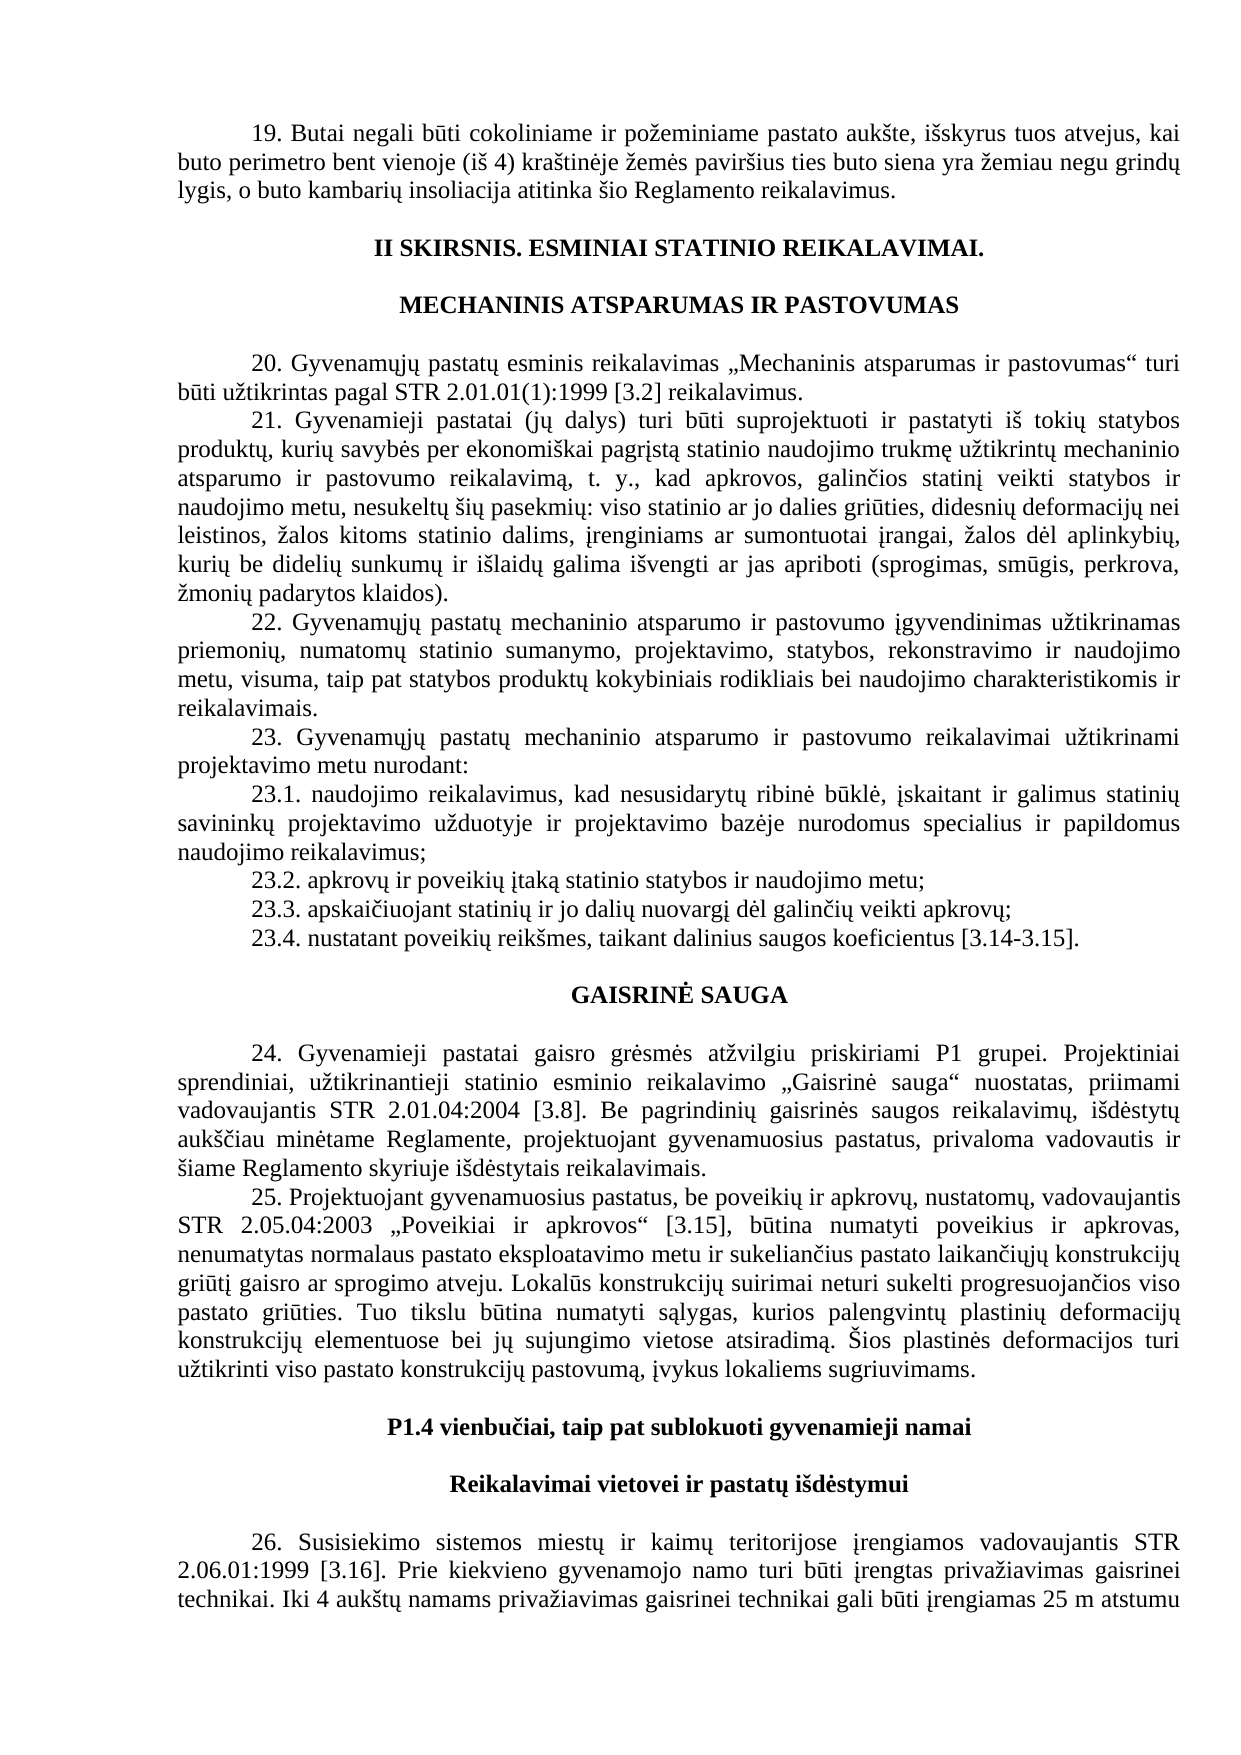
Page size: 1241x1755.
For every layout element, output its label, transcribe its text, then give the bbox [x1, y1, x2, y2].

text 25. Projektuojant gyvenamuosius pastatus, be poveikių ir apkrovų, nustatomų, vadovaujantis STR 2.05.04:2003 „Poveikiai ir apkrovos“ [3.15], būtina numatyti poveikius ir apkrovas, nenumatytas normalaus pastato eksploatavimo metu ir sukeliančius pastato laikančiųjų konstrukcijų griūtį gaisro ar sprogimo atveju. Lokalūs konstrukcijų suirimai neturi sukelti progresuojančios viso pastato griūties. Tuo tikslu būtina numatyti sąlygas, kurios palengvintų plastinių deformacijų konstrukcijų elementuose bei jų sujungimo vietose atsiradimą. Šios plastinės deformacijos turi užtikrinti viso pastato konstrukcijų pastovumą, įvykus lokaliems sugriuvimams. [177, 1182, 1181, 1383]
text 23. Gyvenamųjų pastatų mechaninio atsparumo ir pastovumo reikalavimai užtikrinami projektavimo metu nurodant: [177, 722, 1181, 779]
text Reikalavimai vietovei ir pastatų išdėstymui [177, 1469, 1181, 1498]
text 23.1. naudojimo reikalavimus, kad nesusidarytų ribinė būklė, įskaitant ir galimus statinių savininkų projektavimo užduotyje ir projektavimo bazėje nurodomus specialius ir papildomus naudojimo reikalavimus; [177, 779, 1181, 866]
text 21. Gyvenamieji pastatai (jų dalys) turi būti suprojektuoti ir pastatyti iš tokių statybos produktų, kurių savybės per ekonomiškai pagrįstą statinio naudojimo trukmę užtikrintų mechaninio atsparumo ir pastovumo reikalavimą, t. y., kad apkrovos, galinčios statinį veikti statybos ir naudojimo metu, nesukeltų šių pasekmių: viso statinio ar jo dalies griūties, didesnių deformacijų nei leistinos, žalos kitoms statinio dalims, įrenginiams ar sumontuotai įrangai, žalos dėl aplinkybių, kurių be didelių sunkumų ir išlaidų galima išvengti ar jas apriboti (sprogimas, smūgis, perkrova, žmonių padarytos klaidos). [177, 406, 1181, 607]
text II SKIRSNIS. ESMINIAI STATINIO REIKALAVIMAI. [177, 233, 1181, 262]
text 22. Gyvenamųjų pastatų mechaninio atsparumo ir pastovumo įgyvendinimas užtikrinamas priemonių, numatomų statinio sumanymo, projektavimo, statybos, rekonstravimo ir naudojimo metu, visuma, taip pat statybos produktų kokybiniais rodikliais bei naudojimo charakteristikomis ir reikalavimais. [177, 607, 1181, 722]
text MECHANINIS ATSPARUMAS IR PASTOVUMAS [177, 291, 1181, 319]
text 23.4. nustatant poveikių reikšmes, taikant dalinius saugos koeficientus [3.14-3.15]. [177, 923, 1181, 952]
text P1.4 vienbučiai, taip pat sublokuoti gyvenamieji namai [177, 1412, 1181, 1441]
text 23.3. apskaičiuojant statinių ir jo dalių nuovargį dėl galinčių veikti apkrovų; [177, 894, 1181, 923]
text 23.2. apkrovų ir poveikių įtaką statinio statybos ir naudojimo metu; [177, 866, 1181, 894]
text 24. Gyvenamieji pastatai gaisro grėsmės atžvilgiu priskiriami P1 grupei. Projektiniai sprendiniai, užtikrinantieji statinio esminio reikalavimo „Gaisrinė sauga“ nuostatas, priimami vadovaujantis STR 2.01.04:2004 [3.8]. Be pagrindinių gaisrinės saugos reikalavimų, išdėstytų aukščiau minėtame Reglamente, projektuojant gyvenamuosius pastatus, privaloma vadovautis ir šiame Reglamento skyriuje išdėstytais reikalavimais. [177, 1038, 1181, 1182]
text 26. Susisiekimo sistemos miestų ir kaimų teritorijose įrengiamos vadovaujantis STR 2.06.01:1999 [3.16]. Prie kiekvieno gyvenamojo namo turi būti įrengtas privažiavimas gaisrinei technikai. Iki 4 aukštų namams privažiavimas gaisrinei technikai gali būti įrengiamas 25 m atstumu [177, 1527, 1181, 1613]
text GAISRINĖ SAUGA [177, 981, 1181, 1009]
text 19. Butai negali būti cokoliniame ir požeminiame pastato aukšte, išskyrus tuos atvejus, kai buto perimetro bent vienoje (iš 4) kraštinėje žemės paviršius ties buto siena yra žemiau negu grindų lygis, o buto kambarių insoliacija atitinka šio Reglamento reikalavimus. [177, 118, 1181, 204]
text 20. Gyvenamųjų pastatų esminis reikalavimas „Mechaninis atsparumas ir pastovumas“ turi būti užtikrintas pagal STR 2.01.01(1):1999 [3.2] reikalavimus. [177, 348, 1181, 406]
